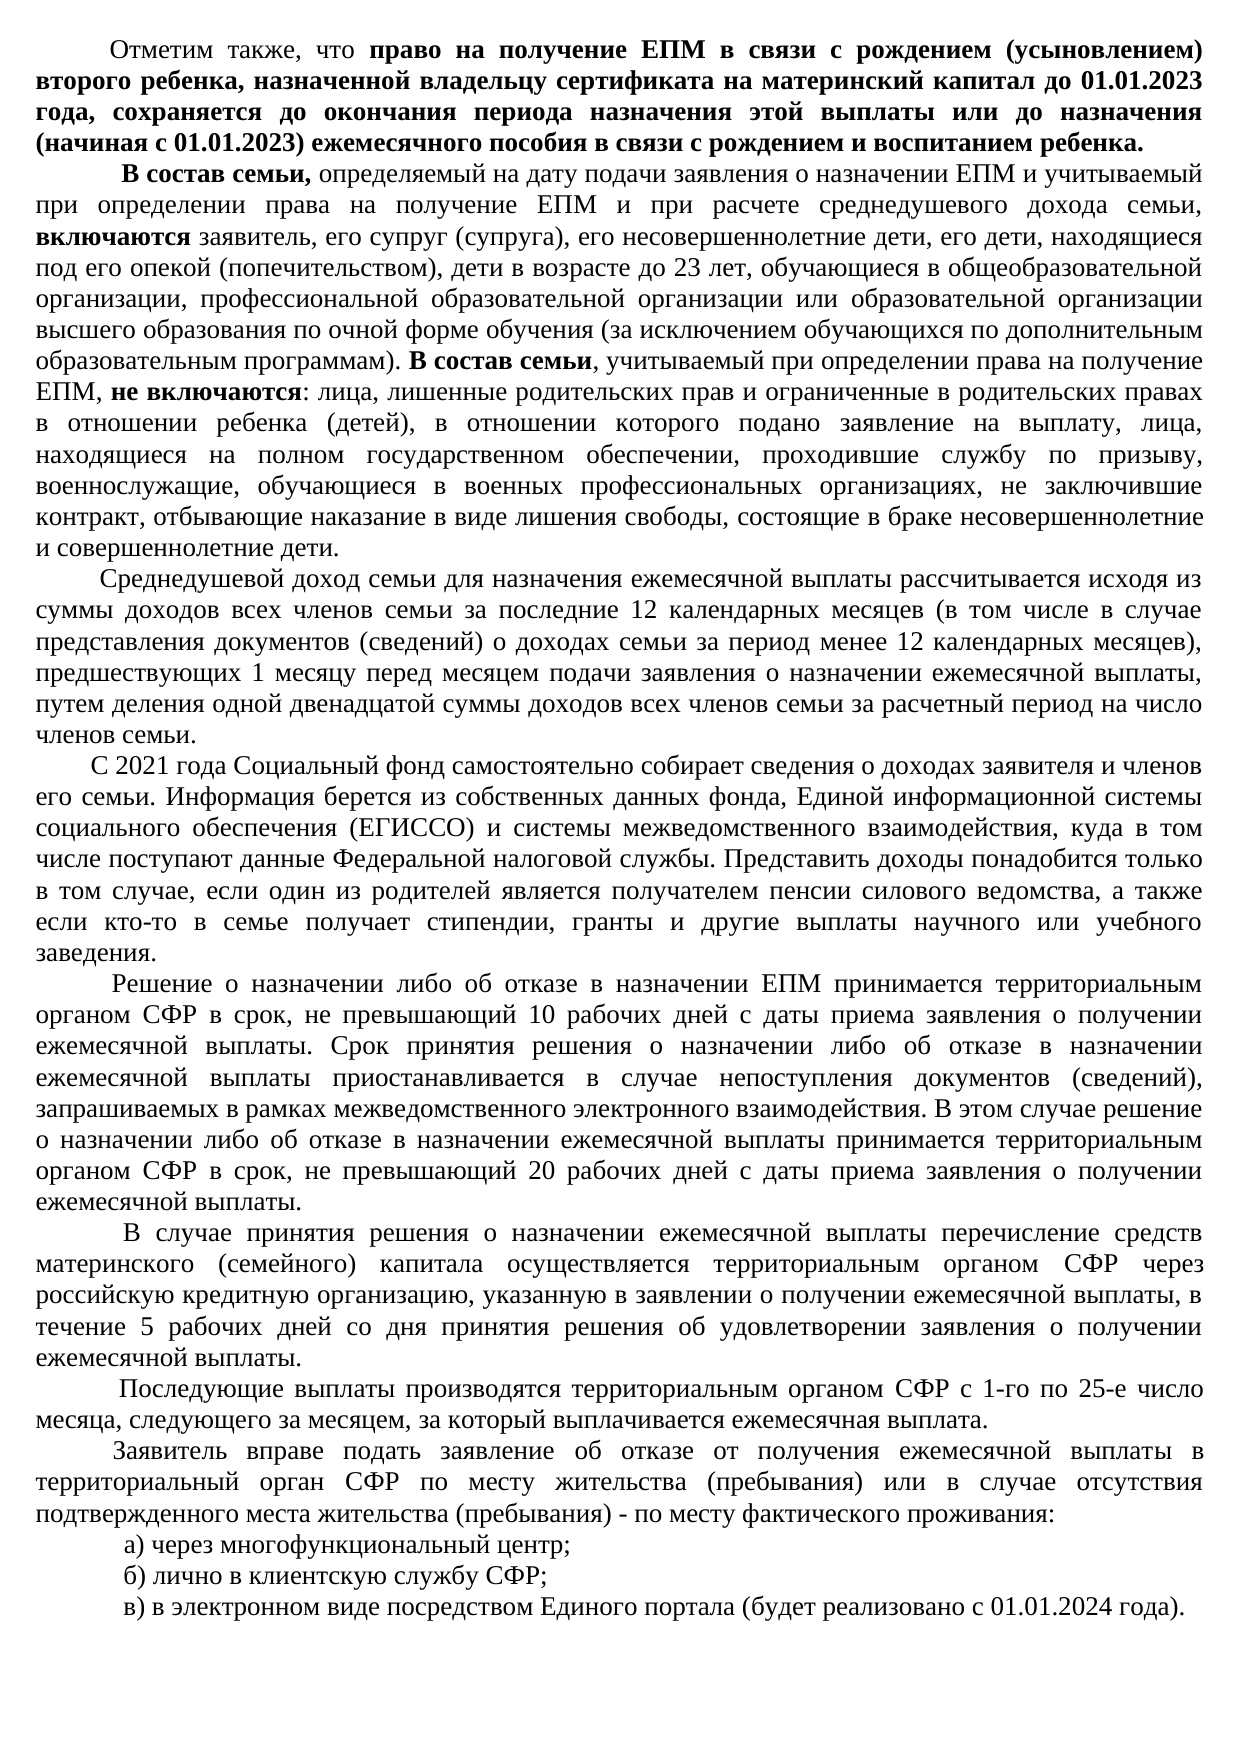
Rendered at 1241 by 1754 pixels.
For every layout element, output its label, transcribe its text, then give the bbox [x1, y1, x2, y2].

text Заявитель вправе подать заявление об отказе от получения ежемесячной выплаты в территориальный орган СФР по месту жительства (пребывания) или в случае отсутствия подтвержденного места жительства (пребывания) - по месту фактического проживания: [35, 1434, 1204, 1528]
text Последующие выплаты производятся территориальным органом СФР с 1-го по 25-е число месяца, следующего за месяцем, за который выплачивается ежемесячная выплата. [35, 1372, 1204, 1434]
text В состав семьи, определяемый на дату подачи заявления о назначении ЕПМ и учитываемый при определении права на получение ЕПМ и при расчете среднедушевого дохода семьи, включаются заявитель, его супруг (супруга), его несовершеннолетние дети, его дети, находящиеся под его опекой (попечительством), дети в возрасте до 23 лет, обучающиеся в общеобразовательной организации, профессиональной образовательной организации или образовательной организации высшего образования по очной форме обучения (за исключением обучающихся по дополнительным образовательным программам). В состав семьи, учитываемый при определении права на получение ЕПМ, не включаются: лица, лишенные родительских прав и ограниченные в родительских правах в отношении ребенка (детей), в отношении которого подано заявление на выплату, лица, находящиеся на полном государственном обеспечении, проходившие службу по призыву, военнослужащие, обучающиеся в военных профессиональных организациях, не заключившие контракт, отбывающие наказание в виде лишения свободы, состоящие в браке несовершеннолетние и совершеннолетние дети. [35, 157, 1204, 562]
text в) в электронном виде посредством Единого портала (будет реализовано с 01.01.2024 года). [35, 1590, 1204, 1621]
text В случае принятия решения о назначении ежемесячной выплаты перечисление средств материнского (семейного) капитала осуществляется территориальным органом СФР через российскую кредитную организацию, указанную в заявлении о получении ежемесячной выплаты, в течение 5 рабочих дней со дня принятия решения об удовлетворении заявления о получении ежемесячной выплаты. [35, 1216, 1204, 1372]
text Отметим также, что право на получение ЕПМ в связи с рождением (усыновлением) второго ребенка, назначенной владельцу сертификата на материнский капитал до 01.01.2023 года, сохраняется до окончания периода назначения этой выплаты или до назначения (начиная с 01.01.2023) ежемесячного пособия в связи с рождением и воспитанием ребенка. [35, 33, 1204, 157]
text С 2021 года Социальный фонд самостоятельно собирает сведения о доходах заявителя и членов его семьи. Информация берется из собственных данных фонда, Единой информационной системы социального обеспечения (ЕГИССО) и системы межведомственного взаимодействия, куда в том числе поступают данные Федеральной налоговой службы. Представить доходы понадобится только в том случае, если один из родителей является получателем пенсии силового ведомства, а также если кто-то в семье получает стипендии, гранты и другие выплаты научного или учебного заведения. [35, 749, 1204, 967]
text Решение о назначении либо об отказе в назначении ЕПМ принимается территориальным органом СФР в срок, не превышающий 10 рабочих дней с даты приема заявления о получении ежемесячной выплаты. Срок принятия решения о назначении либо об отказе в назначении ежемесячной выплаты приостанавливается в случае непоступления документов (сведений), запрашиваемых в рамках межведомственного электронного взаимодействия. В этом случае решение о назначении либо об отказе в назначении ежемесячной выплаты принимается территориальным органом СФР в срок, не превышающий 20 рабочих дней с даты приема заявления о получении ежемесячной выплаты. [35, 967, 1204, 1216]
text а) через многофункциональный центр; [35, 1528, 1204, 1559]
text б) лично в клиентскую службу СФР; [35, 1559, 1204, 1590]
text Среднедушевой доход семьи для назначения ежемесячной выплаты рассчитывается исходя из суммы доходов всех членов семьи за последние 12 календарных месяцев (в том числе в случае представления документов (сведений) о доходах семьи за период менее 12 календарных месяцев), предшествующих 1 месяцу перед месяцем подачи заявления о назначении ежемесячной выплаты, путем деления одной двенадцатой суммы доходов всех членов семьи за расчетный период на число членов семьи. [35, 562, 1204, 749]
